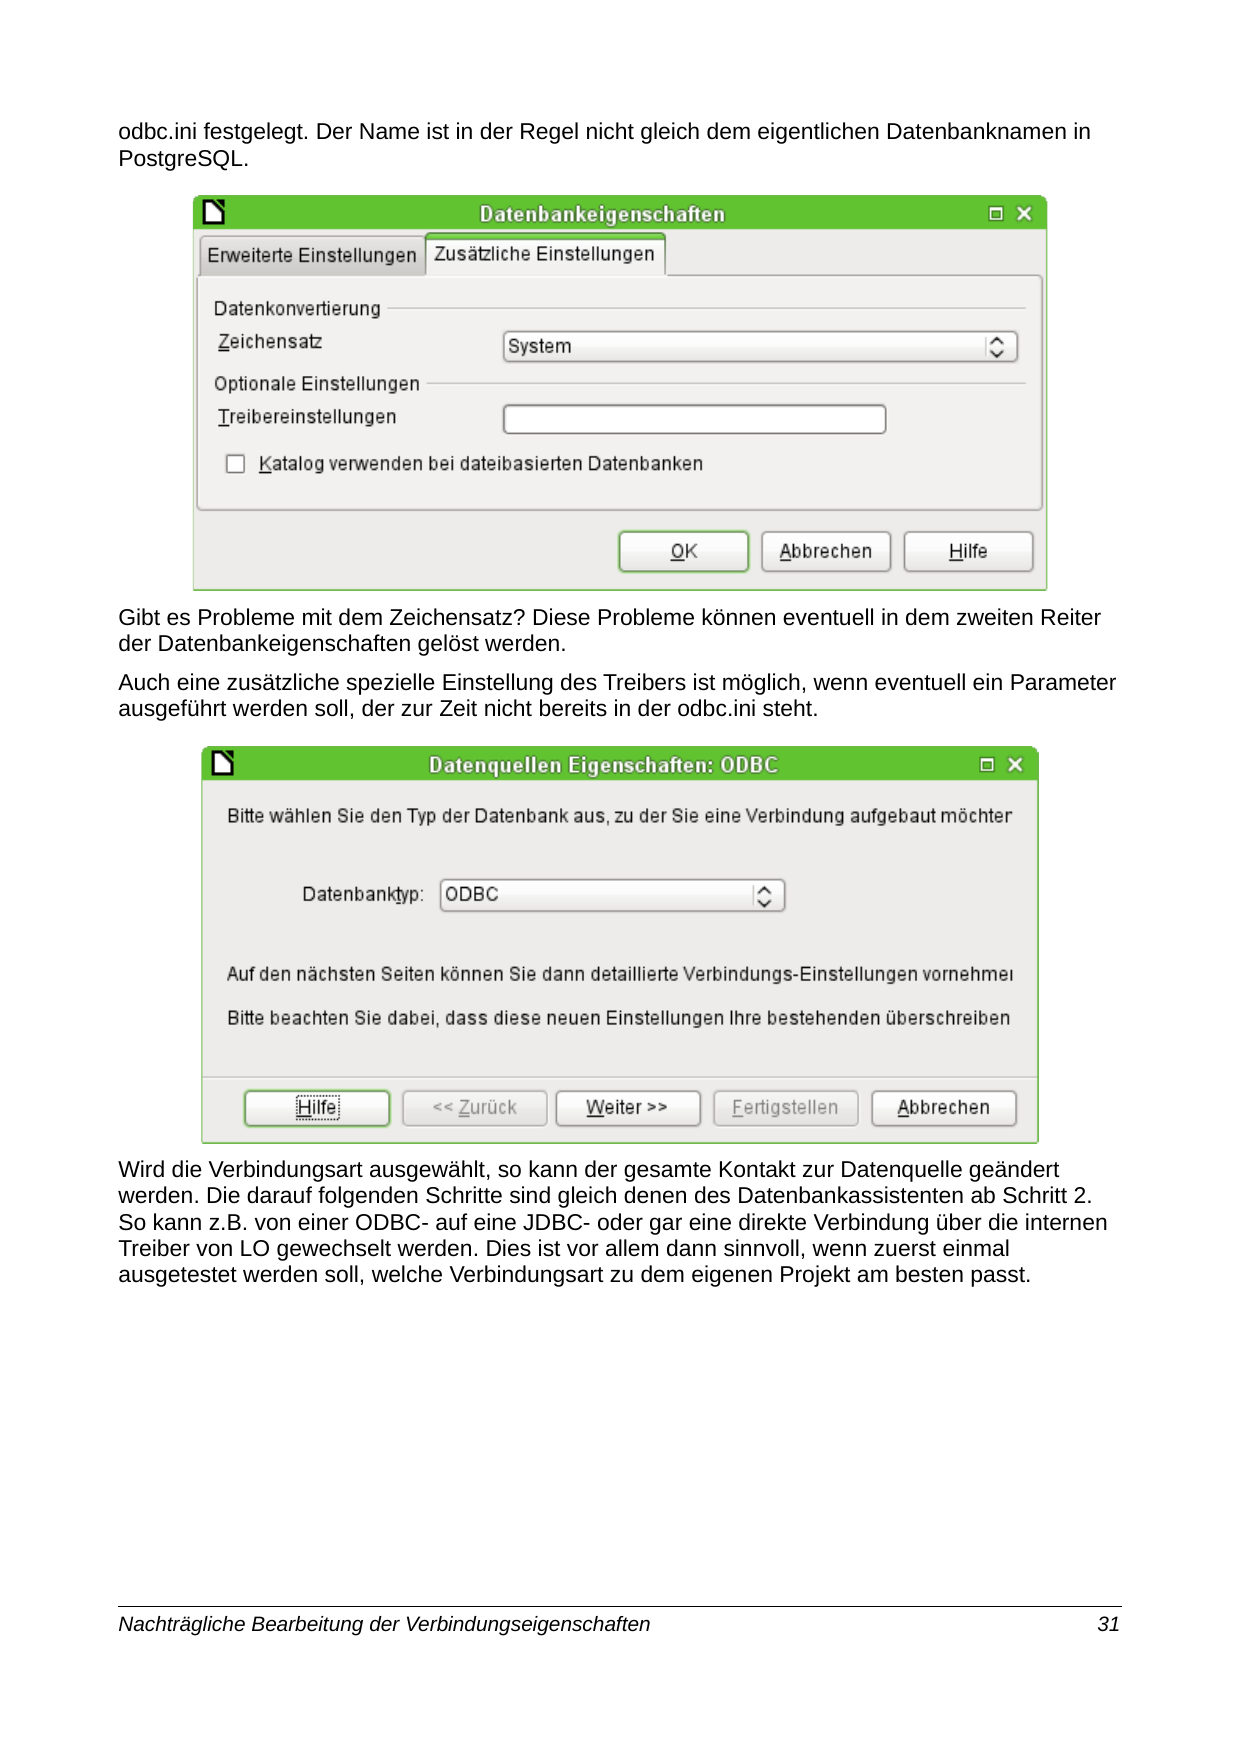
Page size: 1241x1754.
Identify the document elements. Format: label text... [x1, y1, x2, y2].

text odbc.ini festgelegt. Der Name ist in der Regel nicht gleich dem eigentlichen Datenbanknamen in PostgreSQL. [118, 118, 1122, 171]
text Auch eine zusätzliche spezielle Einstellung des Treibers ist möglich, wenn eventuell ein Parameter ausgeführt werden soll, der zur Zeit nicht bereits in der odbc.ini steht. [118, 669, 1122, 721]
picture [192, 195, 1048, 591]
picture [201, 746, 1039, 1144]
text Wird die Verbindungsart ausgewählt, so kann der gesamte Kontakt zur Datenquelle geändert werden. Die darauf folgenden Schritte sind gleich denen des Datenbankassistenten ab Schritt 2. So kann z.B. von einer ODBC- auf eine JDBC- oder gar eine direkte Verbindung über die internen Treiber von LO gewechselt werden. Dies ist vor allem dann sinnvoll, wenn zuerst einmal ausgetestet werden soll, welche Verbindungsart zu dem eigenen Projekt am besten passt. [118, 1156, 1122, 1287]
text Gibt es Probleme mit dem Zeichensatz? Diese Probleme können eventuell in dem zweiten Reiter der Datenbankeigenschaften gelöst werden. [118, 603, 1122, 656]
